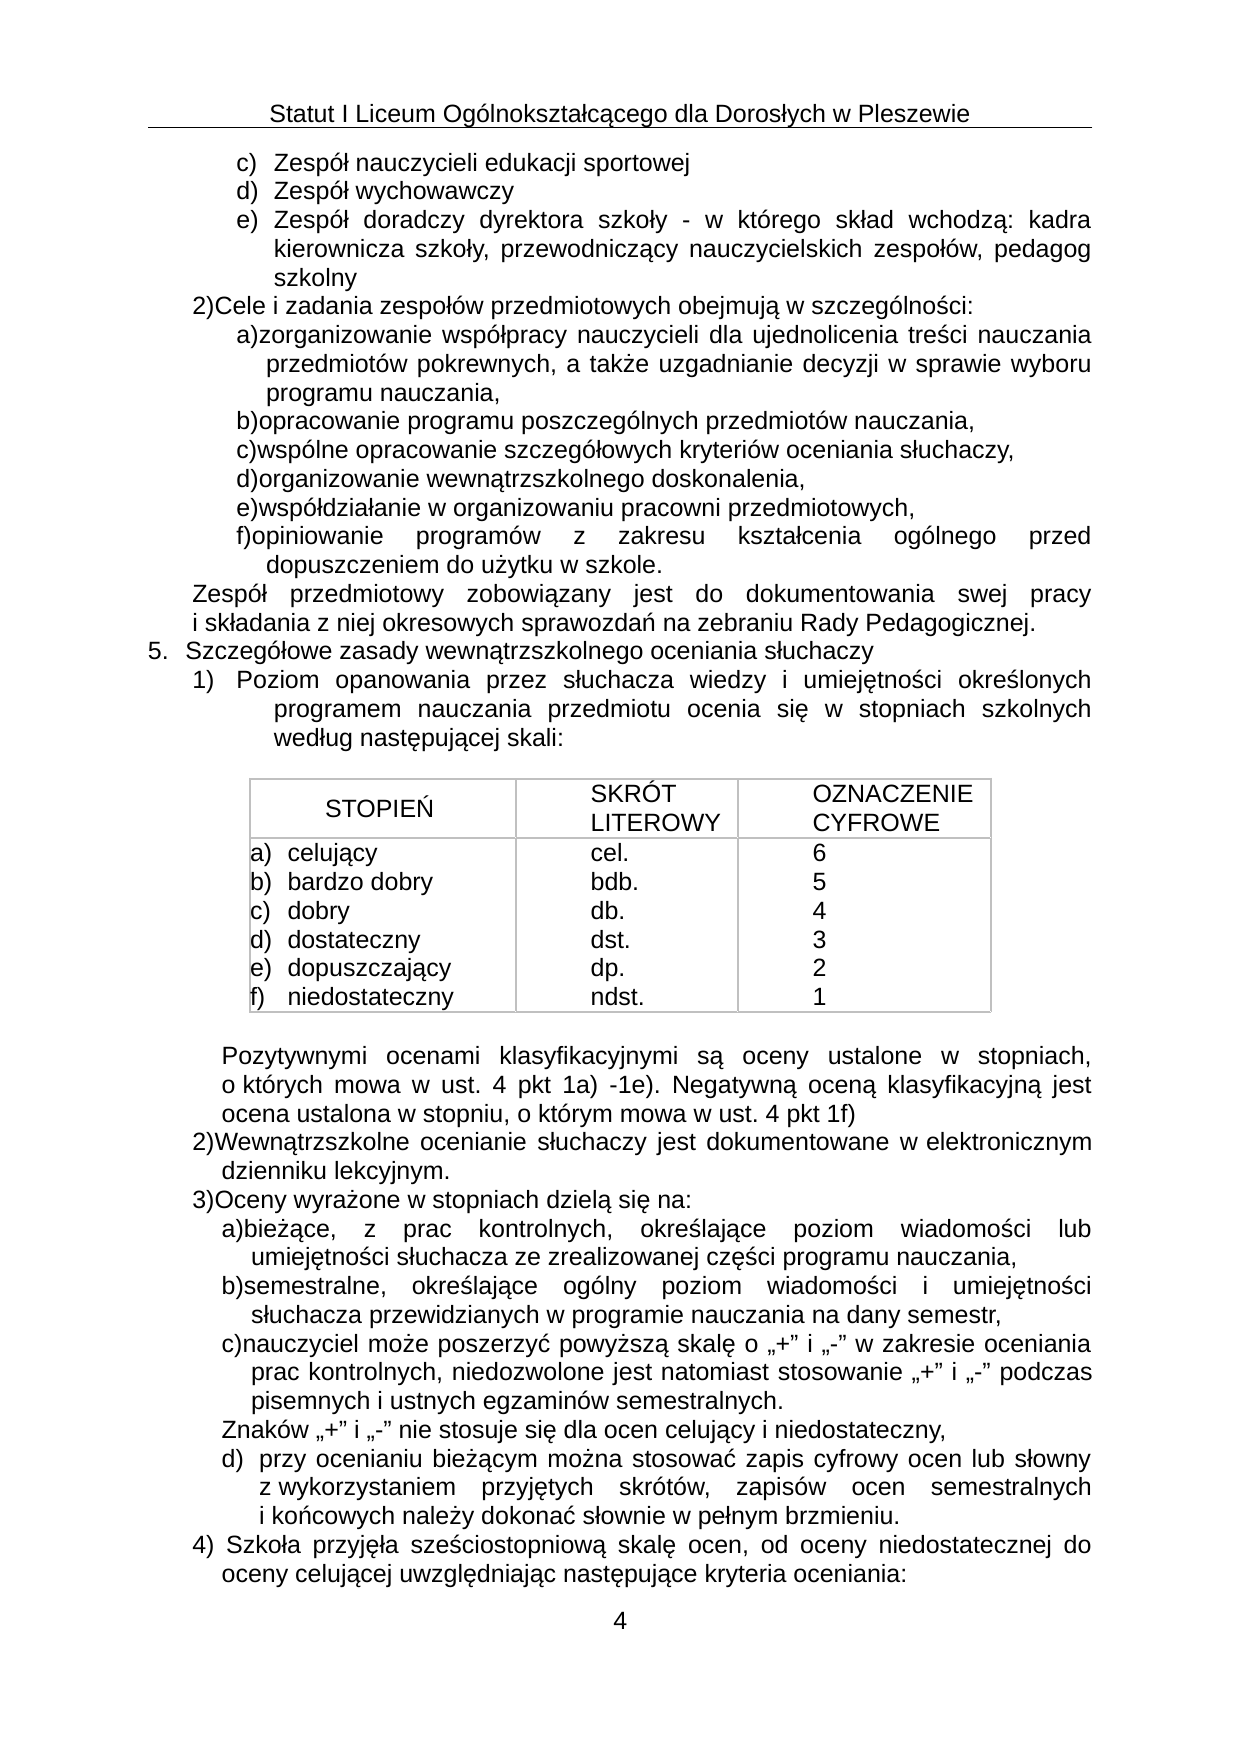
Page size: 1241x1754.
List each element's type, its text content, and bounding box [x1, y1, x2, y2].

list bieżące, z prac kontrolnych, określające poziom wiadomości lub umiejętności słuchacza ze zrealizowanej części programu nauczania, [221, 1214, 1092, 1271]
list Poziom opanowania przez słuchacza wiedzy i umiejętności określonych programem nauczania przedmiotu ocenia się w stopniach szkolnych według następującej skali: [192, 665, 1092, 751]
list opiniowanie programów z zakresu kształcenia ogólnego przed dopuszczeniem do użytku w szkole. [236, 521, 1092, 579]
list Zespół nauczycieli edukacji sportowej [236, 148, 1092, 176]
list opracowanie programu poszczególnych przedmiotów nauczania, [236, 406, 1092, 435]
list przy ocenianiu bieżącym można stosować zapis cyfrowy ocen lub słowny z wykorzystaniem przyjętych skrótów, zapisów ocen semestralnych i końcowych należy dokonać słownie w pełnym brzmieniu. [221, 1444, 1092, 1530]
list Zespół przedmiotowy zobowiązany jest do dokumentowania swej pracy i składania z niej okresowych sprawozdań na zebraniu Rady Pedagogicznej. [192, 579, 1092, 636]
list semestralne, określające ogólny poziom wiadomości i umiejętności słuchacza przewidzianych w programie nauczania na dany semestr, [221, 1271, 1092, 1329]
text 4) Szkoła przyjęła sześciostopniową skalę ocen, od oceny niedostatecznej do oceny celującej uwzględniając następujące kryteria oceniania: [192, 1530, 1092, 1587]
list współdziałanie w organizowaniu pracowni przedmiotowych, [236, 493, 1092, 521]
list Oceny wyrażone w stopniach dzielą się na: [148, 1185, 1092, 1214]
table_header OZNACZENIE CYFROWE [739, 780, 990, 837]
table_header STOPIEŃ [251, 780, 515, 837]
table_cell celujący bardzo dobry dobry dostateczny dopuszczający niedostateczny [251, 839, 515, 1011]
list organizowanie wewnątrzszkolnego doskonalenia, [236, 464, 1092, 493]
table_cell 6 5 4 3 2 1 [739, 839, 990, 1011]
list zorganizowanie współpracy nauczycieli dla ujednolicenia treści nauczania przedmiotów pokrewnych, a także uzgadnianie decyzji w sprawie wyboru programu nauczania, [236, 320, 1092, 406]
list wspólne opracowanie szczegółowych kryteriów oceniania słuchaczy, [236, 435, 1092, 464]
table_header SKRÓT LITEROWY [517, 780, 737, 837]
list Zespół wychowawczy [236, 176, 1092, 205]
text Znaków „+” i „-” nie stosuje się dla ocen celujący i niedostateczny, [221, 1415, 1092, 1444]
list nauczyciel może poszerzyć powyższą skalę o „+” i „-” w zakresie oceniania prac kontrolnych, niedozwolone jest natomiast stosowanie „+” i „-” podczas pisemnych i ustnych egzaminów semestralnych. [221, 1329, 1092, 1415]
list Cele i zadania zespołów przedmiotowych obejmują w szczególności: [192, 291, 1092, 320]
list Zespół doradczy dyrektora szkoły - w którego skład wchodzą: kadra kierownicza szkoły, przewodniczący nauczycielskich zespołów, pedagog szkolny [236, 205, 1092, 291]
table_cell cel. bdb. db. dst. dp. ndst. [517, 839, 737, 1011]
list Szczegółowe zasady wewnątrzszkolnego oceniania słuchaczy [148, 636, 1092, 665]
text Pozytywnymi ocenami klasyfikacyjnymi są oceny ustalone w stopniach, o których mowa w ust. 4 pkt 1a) -1e). Negatywną oceną klasyfikacyjną jest ocena ustalona w stopniu, o którym mowa w ust. 4 pkt 1f) [221, 1041, 1092, 1127]
list Wewnątrzszkolne ocenianie słuchaczy jest dokumentowane w elektronicznym dzienniku lekcyjnym. [192, 1127, 1092, 1185]
